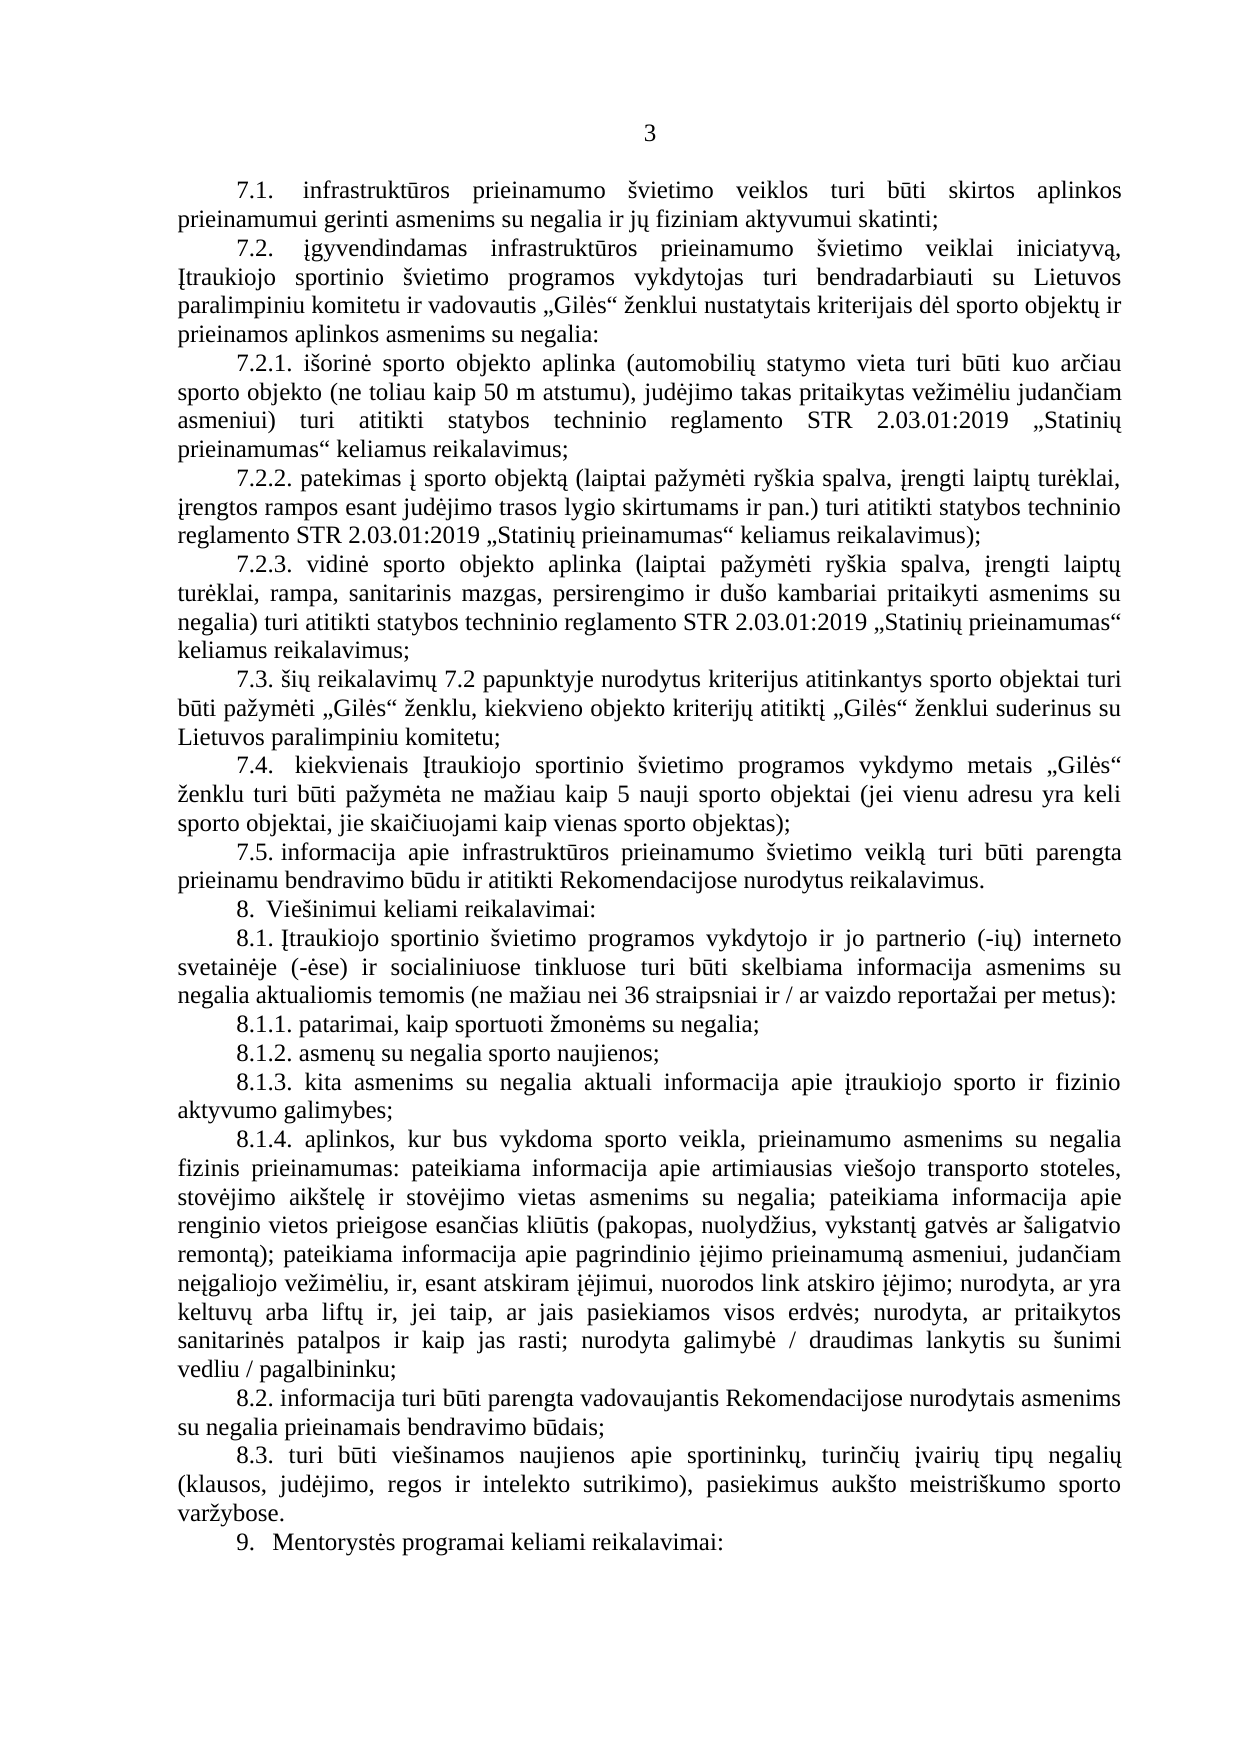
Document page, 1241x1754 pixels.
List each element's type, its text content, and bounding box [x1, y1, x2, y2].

text 7.4. kiekvienais Įtraukiojo sportinio švietimo programos vykdymo metais „Gilės“ ženklu turi būti pažymėta ne mažiau kaip 5 nauji sporto objektai (jei vienu adresu yra keli sporto objektai, jie skaičiuojami kaip vienas sporto objektas); [177, 751, 1122, 837]
text 7.3. šių reikalavimų 7.2 papunktyje nurodytus kriterijus atitinkantys sporto objektai turi būti pažymėti „Gilės“ ženklu, kiekvieno objekto kriterijų atitiktį „Gilės“ ženklui suderinus su Lietuvos paralimpiniu komitetu; [177, 664, 1122, 751]
text 8.1. Įtraukiojo sportinio švietimo programos vykdytojo ir jo partnerio (-ių) interneto svetainėje (-ėse) ir socialiniuose tinkluose turi būti skelbiama informacija asmenims su negalia aktualiomis temomis (ne mažiau nei 36 straipsniai ir / ar vaizdo reportažai per metus): [177, 923, 1122, 1009]
text 8.1.3. kita asmenims su negalia aktuali informacija apie įtraukiojo sporto ir fizinio aktyvumo galimybes; [177, 1067, 1122, 1124]
text 9. Mentorystės programai keliami reikalavimai: [177, 1527, 1122, 1556]
text 8.1.2. asmenų su negalia sporto naujienos; [177, 1038, 1122, 1067]
text 8.3. turi būti viešinamos naujienos apie sportininkų, turinčių įvairių tipų negalių (klausos, judėjimo, regos ir intelekto sutrikimo), pasiekimus aukšto meistriškumo sporto varžybose. [177, 1441, 1122, 1527]
text 8.2. informacija turi būti parengta vadovaujantis Rekomendacijose nurodytais asmenims su negalia prieinamais bendravimo būdais; [177, 1383, 1122, 1441]
text 7.2.1. išorinė sporto objekto aplinka (automobilių statymo vieta turi būti kuo arčiau sporto objekto (ne toliau kaip 50 m atstumu), judėjimo takas pritaikytas vežimėliu judančiam asmeniui) turi atitikti statybos techninio reglamento STR 2.03.01:2019 „Statinių prieinamumas“ keliamus reikalavimus; [177, 348, 1122, 463]
text 7.2. įgyvendindamas infrastruktūros prieinamumo švietimo veiklai iniciatyvą, Įtraukiojo sportinio švietimo programos vykdytojas turi bendradarbiauti su Lietuvos paralimpiniu komitetu ir vadovautis „Gilės“ ženklui nustatytais kriterijais dėl sporto objektų ir prieinamos aplinkos asmenims su negalia: [177, 233, 1122, 348]
text 7.5. informacija apie infrastruktūros prieinamumo švietimo veiklą turi būti parengta prieinamu bendravimo būdu ir atitikti Rekomendacijose nurodytus reikalavimus. [177, 837, 1122, 894]
text 8. Viešinimui keliami reikalavimai: [177, 894, 1122, 923]
text 7.2.2. patekimas į sporto objektą (laiptai pažymėti ryškia spalva, įrengti laiptų turėklai, įrengtos rampos esant judėjimo trasos lygio skirtumams ir pan.) turi atitikti statybos techninio reglamento STR 2.03.01:2019 „Statinių prieinamumas“ keliamus reikalavimus); [177, 463, 1122, 549]
text 8.1.1. patarimai, kaip sportuoti žmonėms su negalia; [177, 1009, 1122, 1038]
text 7.2.3. vidinė sporto objekto aplinka (laiptai pažymėti ryškia spalva, įrengti laiptų turėklai, rampa, sanitarinis mazgas, persirengimo ir dušo kambariai pritaikyti asmenims su negalia) turi atitikti statybos techninio reglamento STR 2.03.01:2019 „Statinių prieinamumas“ keliamus reikalavimus; [177, 549, 1122, 664]
text 7.1. infrastruktūros prieinamumo švietimo veiklos turi būti skirtos aplinkos prieinamumui gerinti asmenims su negalia ir jų fiziniam aktyvumui skatinti; [177, 176, 1122, 233]
text 8.1.4. aplinkos, kur bus vykdoma sporto veikla, prieinamumo asmenims su negalia fizinis prieinamumas: pateikiama informacija apie artimiausias viešojo transporto stoteles, stovėjimo aikštelę ir stovėjimo vietas asmenims su negalia; pateikiama informacija apie renginio vietos prieigose esančias kliūtis (pakopas, nuolydžius, vykstantį gatvės ar šaligatvio remontą); pateikiama informacija apie pagrindinio įėjimo prieinamumą asmeniui, judančiam neįgaliojo vežimėliu, ir, esant atskiram įėjimui, nuorodos link atskiro įėjimo; nurodyta, ar yra keltuvų arba liftų ir, jei taip, ar jais pasiekiamos visos erdvės; nurodyta, ar pritaikytos sanitarinės patalpos ir kaip jas rasti; nurodyta galimybė / draudimas lankytis su šunimi vedliu / pagalbininku; [177, 1124, 1122, 1383]
